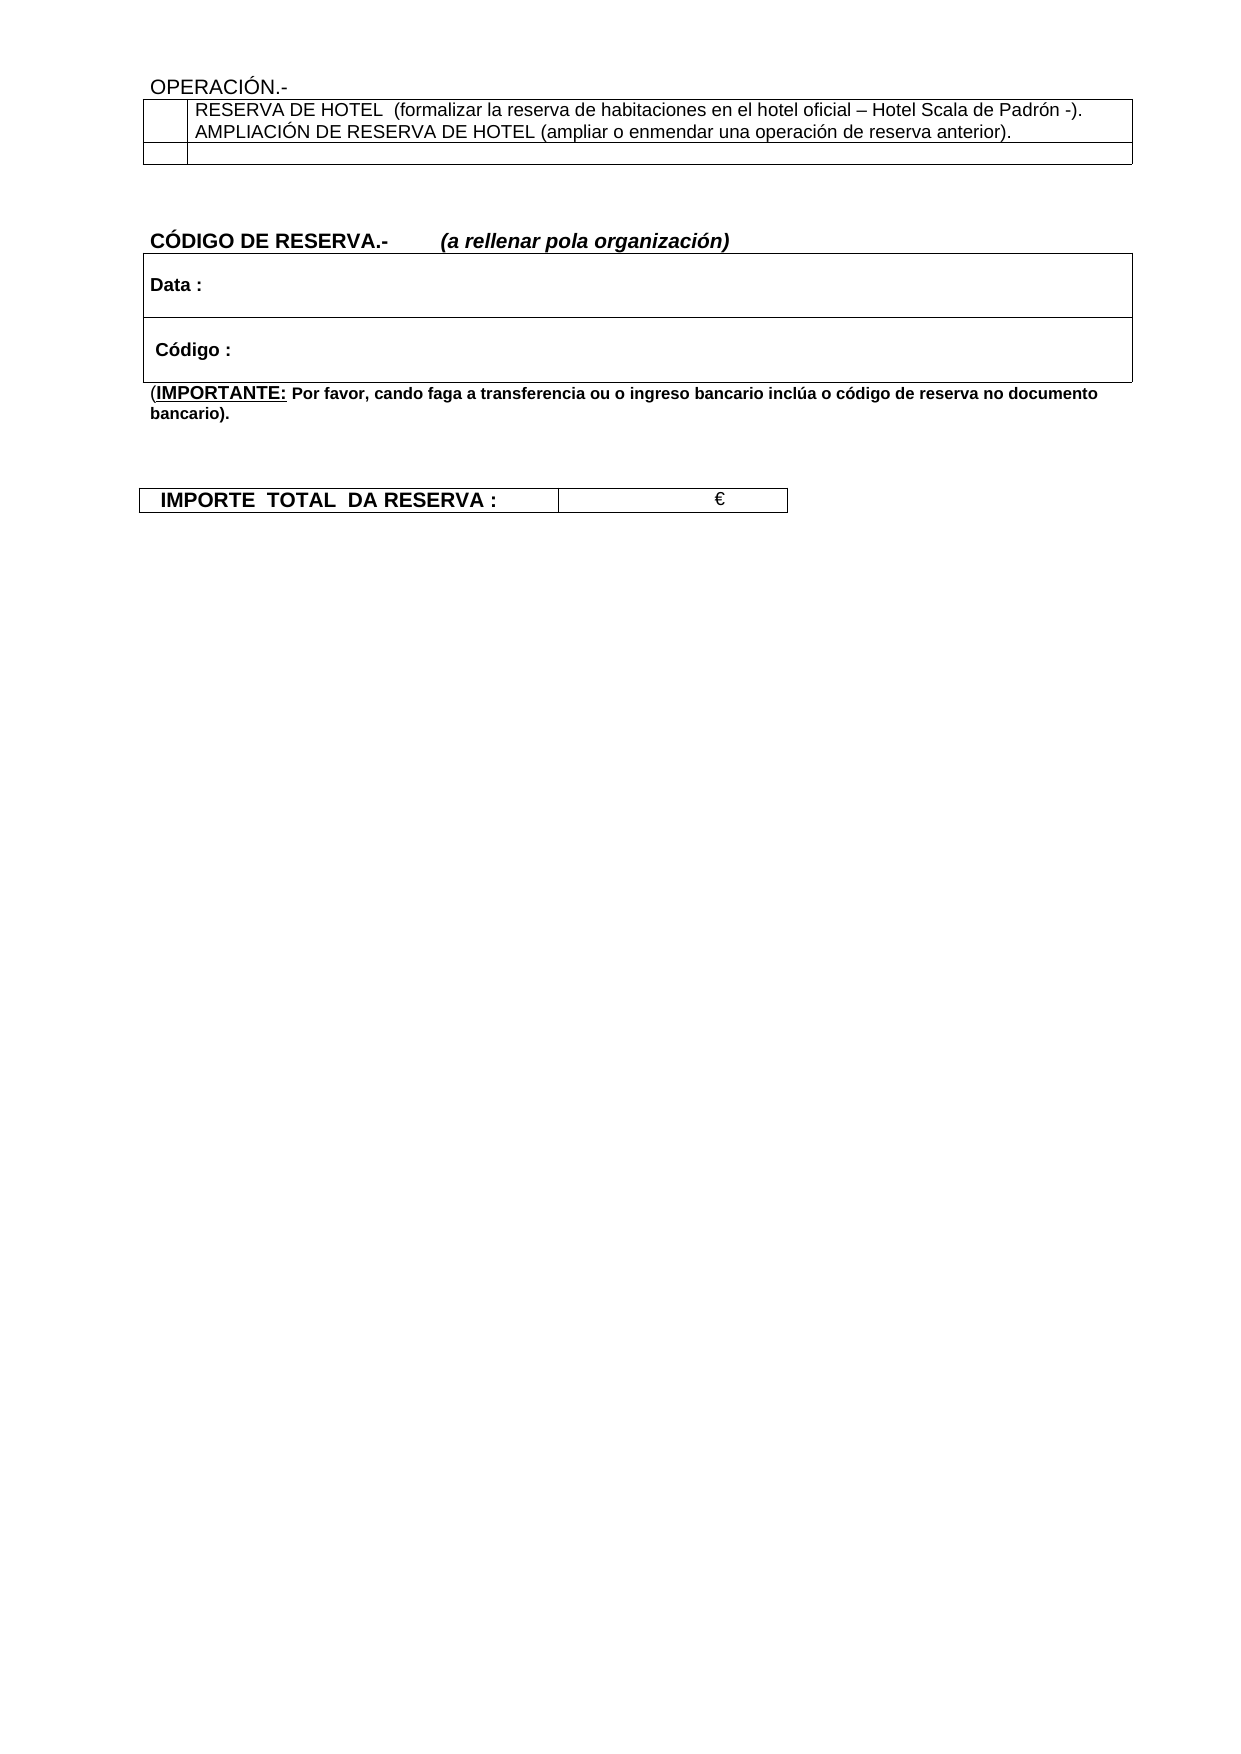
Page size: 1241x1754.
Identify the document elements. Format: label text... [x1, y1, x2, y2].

text (IMPORTANTE: Por favor, cando faga a transferencia ou o ingreso bancario inclúa o código de reserva no documento bancario). [150, 383, 1125, 423]
table_header € [559, 489, 787, 512]
table_cell [144, 143, 187, 164]
table_header RESERVA DE HOTEL (formalizar la reserva de habitaciones en el hotel oficial – Hotel Scala de Padrón -). AMPLIACIÓN DE RESERVA DE HOTEL (ampliar o enmendar una operación de reserva anterior). [188, 100, 1132, 142]
table_header [144, 100, 187, 142]
table_cell Código : [144, 318, 1132, 382]
table_header Data : [144, 254, 1132, 317]
text OPERACIÓN.- [150, 75, 1125, 99]
table_cell [188, 143, 1132, 164]
table_header IMPORTE TOTAL DA RESERVA : [140, 489, 558, 512]
text CÓDIGO DE RESERVA.- (a rellenar pola organización) [150, 228, 1125, 252]
